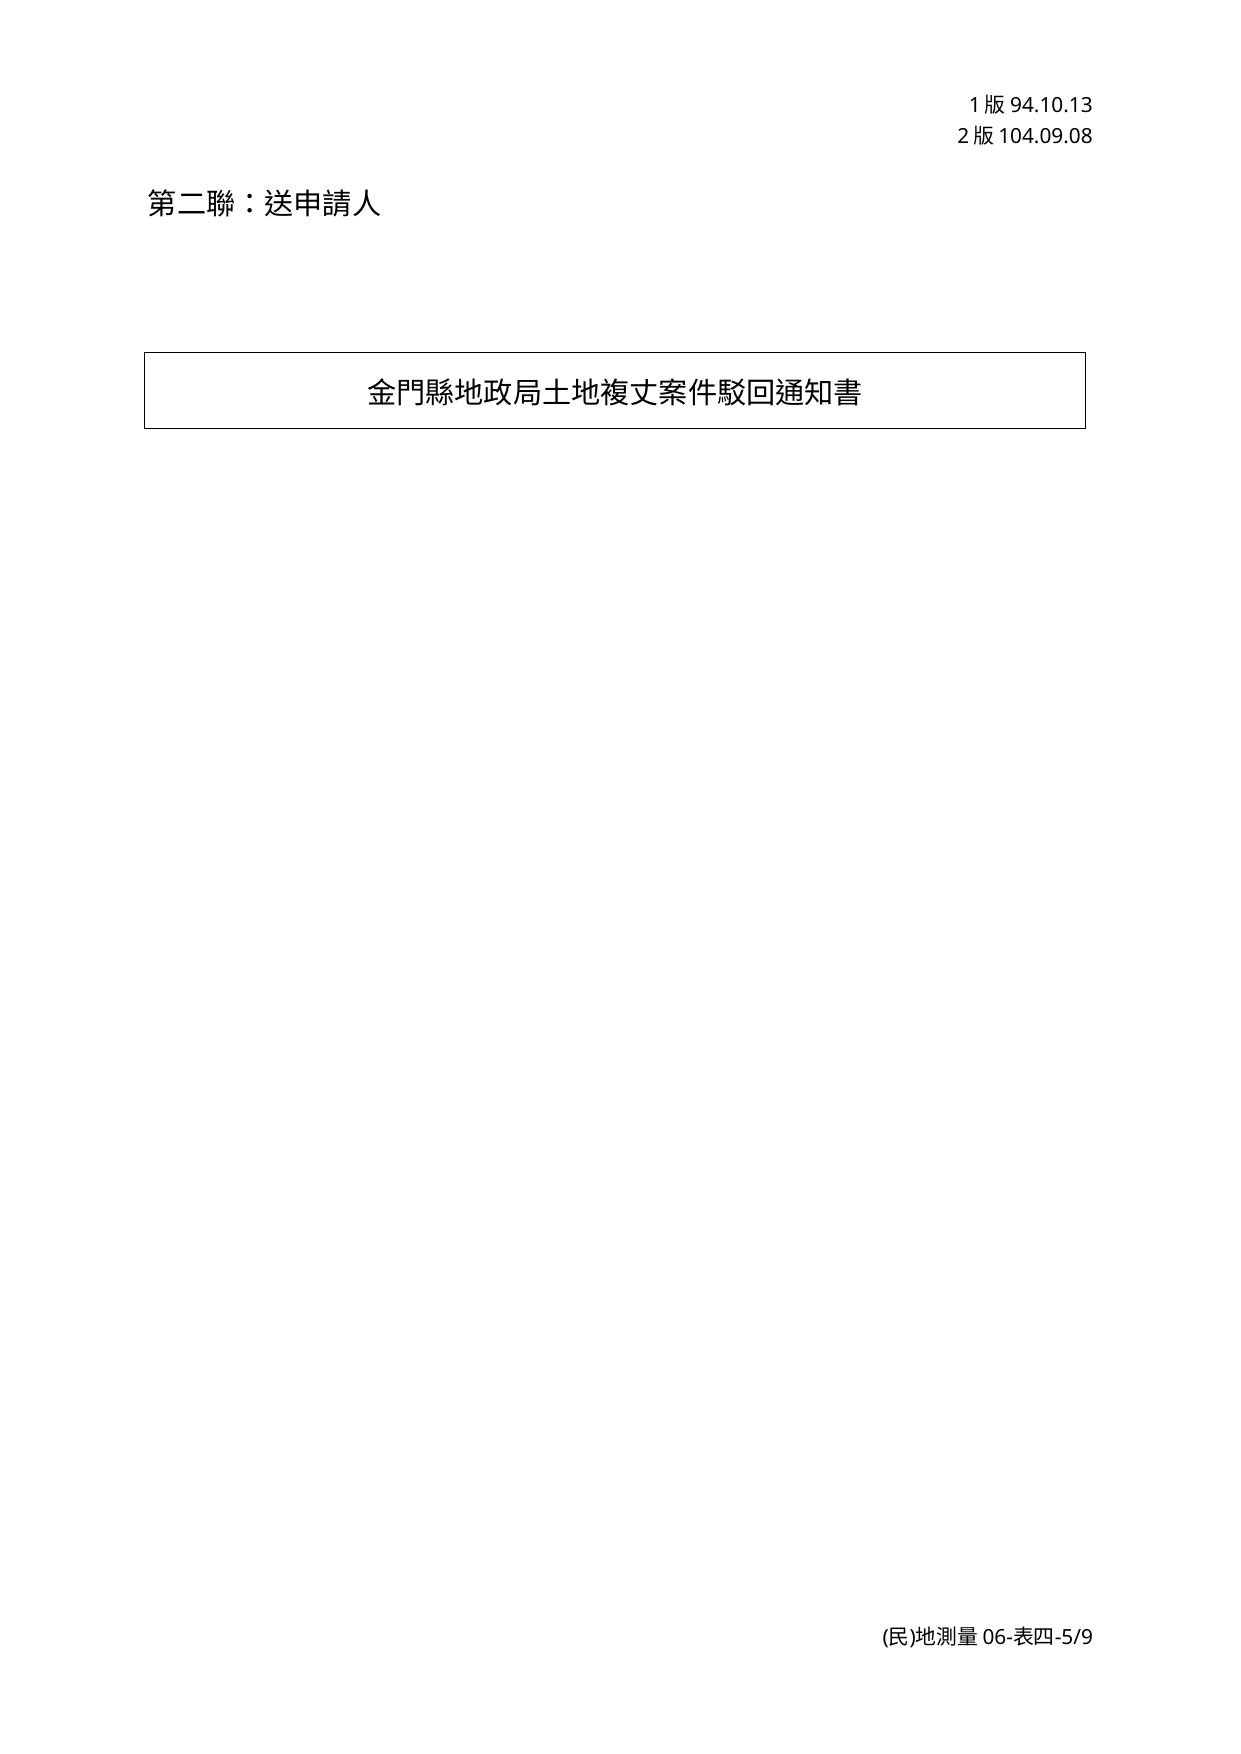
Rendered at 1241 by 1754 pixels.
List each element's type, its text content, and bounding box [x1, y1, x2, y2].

table_header 金門縣地政局土地複丈案件駁回通知書 [145, 353, 1085, 428]
text 第二聯：送申請人 [148, 164, 1092, 239]
